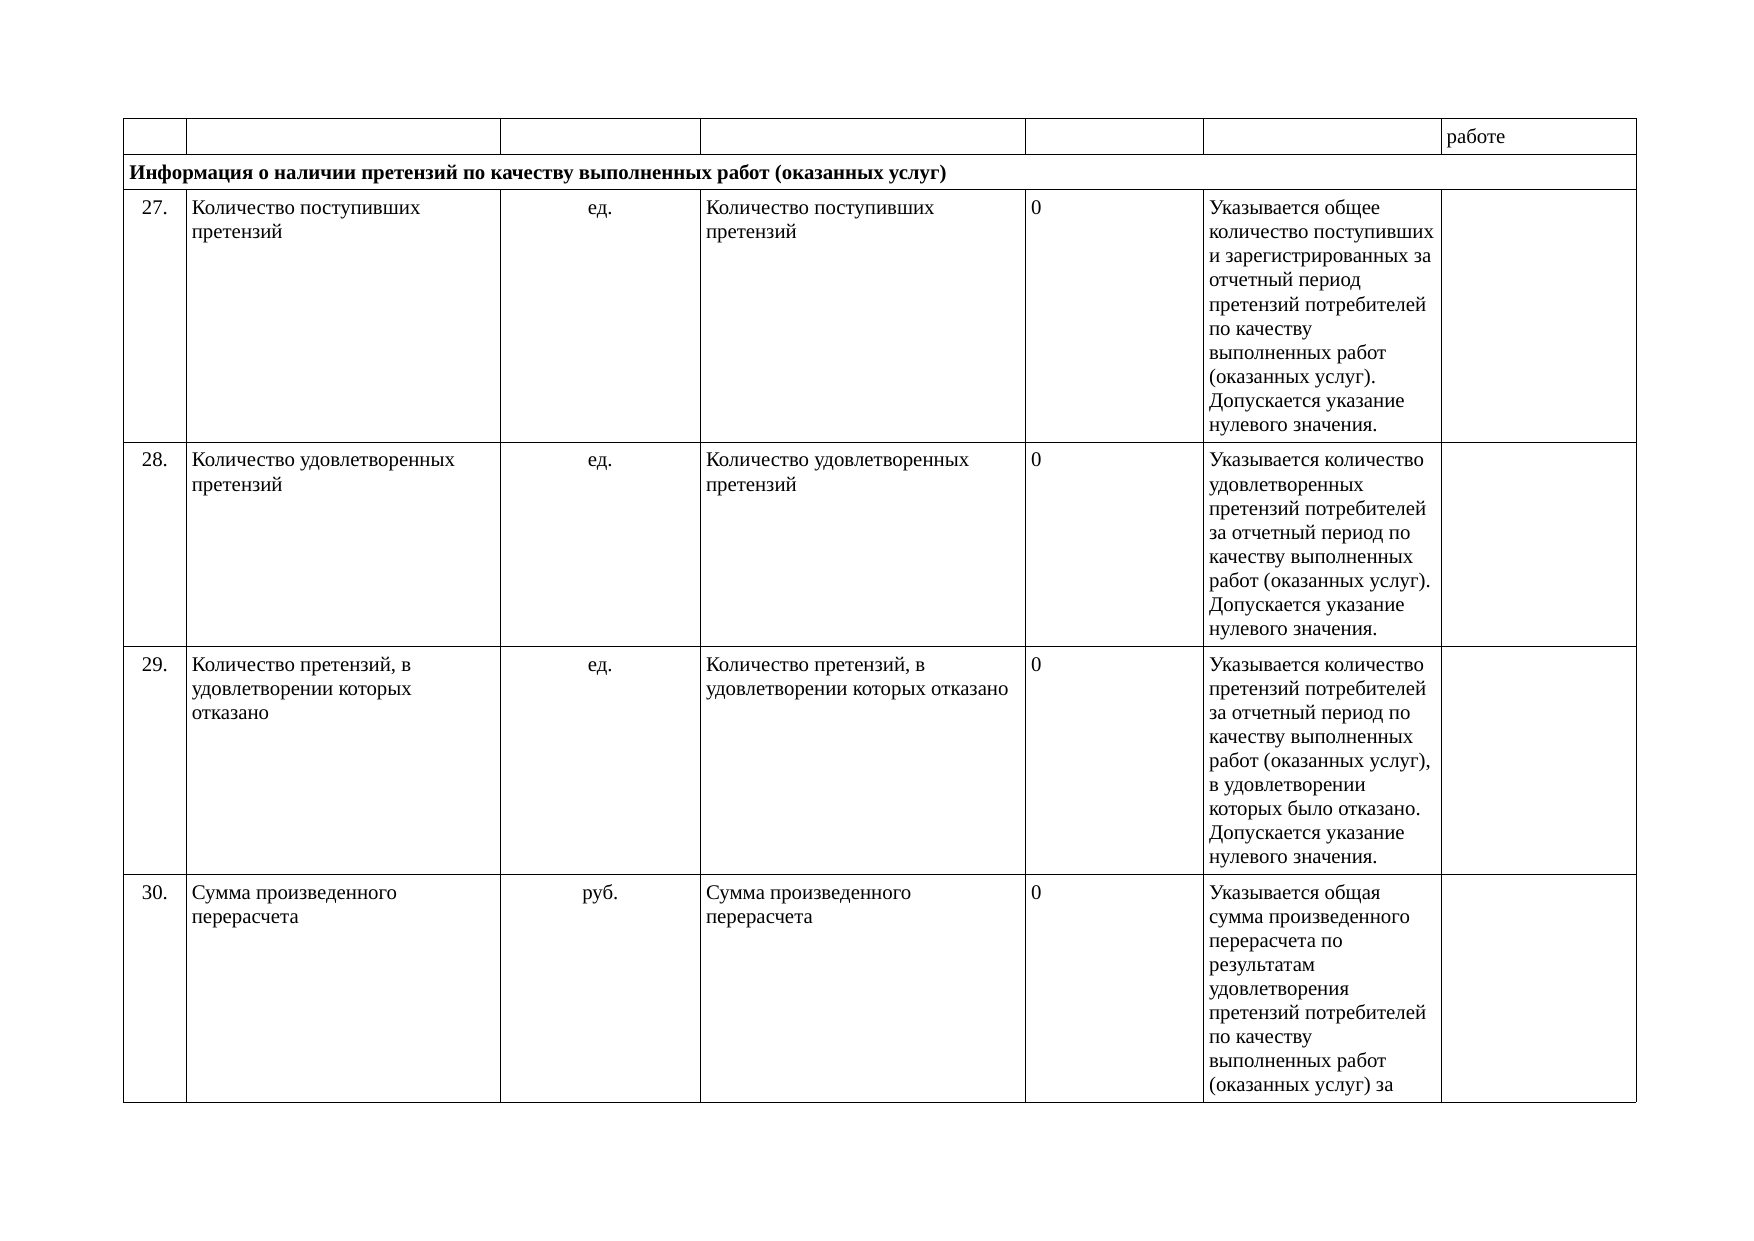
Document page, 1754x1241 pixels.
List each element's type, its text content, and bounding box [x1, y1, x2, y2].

table_cell Количество претензий, в удовлетворении которых отказано [187, 647, 500, 874]
table_cell Указывается общая сумма произведенного перерасчета по результатам удовлетворения претензий потребителей по качеству выполненных работ (оказанных услуг) за [1204, 875, 1441, 1102]
table_cell [1442, 647, 1636, 874]
table_cell [187, 119, 500, 154]
table_cell [1442, 875, 1636, 1102]
table_cell Сумма произведенного перерасчета [701, 875, 1025, 1102]
table_cell Количество поступивших претензий [187, 190, 500, 442]
table_cell 0 [1026, 190, 1203, 442]
table_cell 0 [1026, 443, 1203, 646]
table_cell [1442, 443, 1636, 646]
table_cell ед. [501, 647, 700, 874]
table_cell [701, 119, 1025, 154]
table_cell 3602,47 [1026, 119, 1203, 154]
table_cell 30. [124, 875, 186, 1102]
table_cell Количество удовлетворенных претензий [701, 443, 1025, 646]
table_cell 27. [124, 190, 186, 442]
table_cell Информация о наличии претензий по качеству выполненных работ (оказанных услуг) [124, 155, 1636, 189]
table_cell [1204, 119, 1441, 154]
table_cell работе [1442, 119, 1636, 154]
table_cell Количество поступивших претензий [701, 190, 1025, 442]
table_cell 0 [1026, 875, 1203, 1102]
table_cell Количество претензий, в удовлетворении которых отказано [701, 647, 1025, 874]
table_cell [124, 119, 186, 154]
table_cell Указывается общее количество поступивших и зарегистрированных за отчетный период претензий потребителей по качеству выполненных работ (оказанных услуг). Допускается указание нулевого значения. [1204, 190, 1441, 442]
table_cell Указывается количество удовлетворенных претензий потребителей за отчетный период по качеству выполненных работ (оказанных услуг). Допускается указание нулевого значения. [1204, 443, 1441, 646]
table_cell [501, 119, 700, 154]
table_cell ед. [501, 443, 700, 646]
table_cell 29. [124, 647, 186, 874]
table_cell 0 [1026, 647, 1203, 874]
table_cell 28. [124, 443, 186, 646]
table_cell Количество удовлетворенных претензий [187, 443, 500, 646]
table_cell Указывается количество претензий потребителей за отчетный период по качеству выполненных работ (оказанных услуг), в удовлетворении которых было отказано. Допускается указание нулевого значения. [1204, 647, 1441, 874]
table_cell ед. [501, 190, 700, 442]
table_cell Сумма произведенного перерасчета [187, 875, 500, 1102]
table_cell руб. [501, 875, 700, 1102]
table_cell [1442, 190, 1636, 442]
